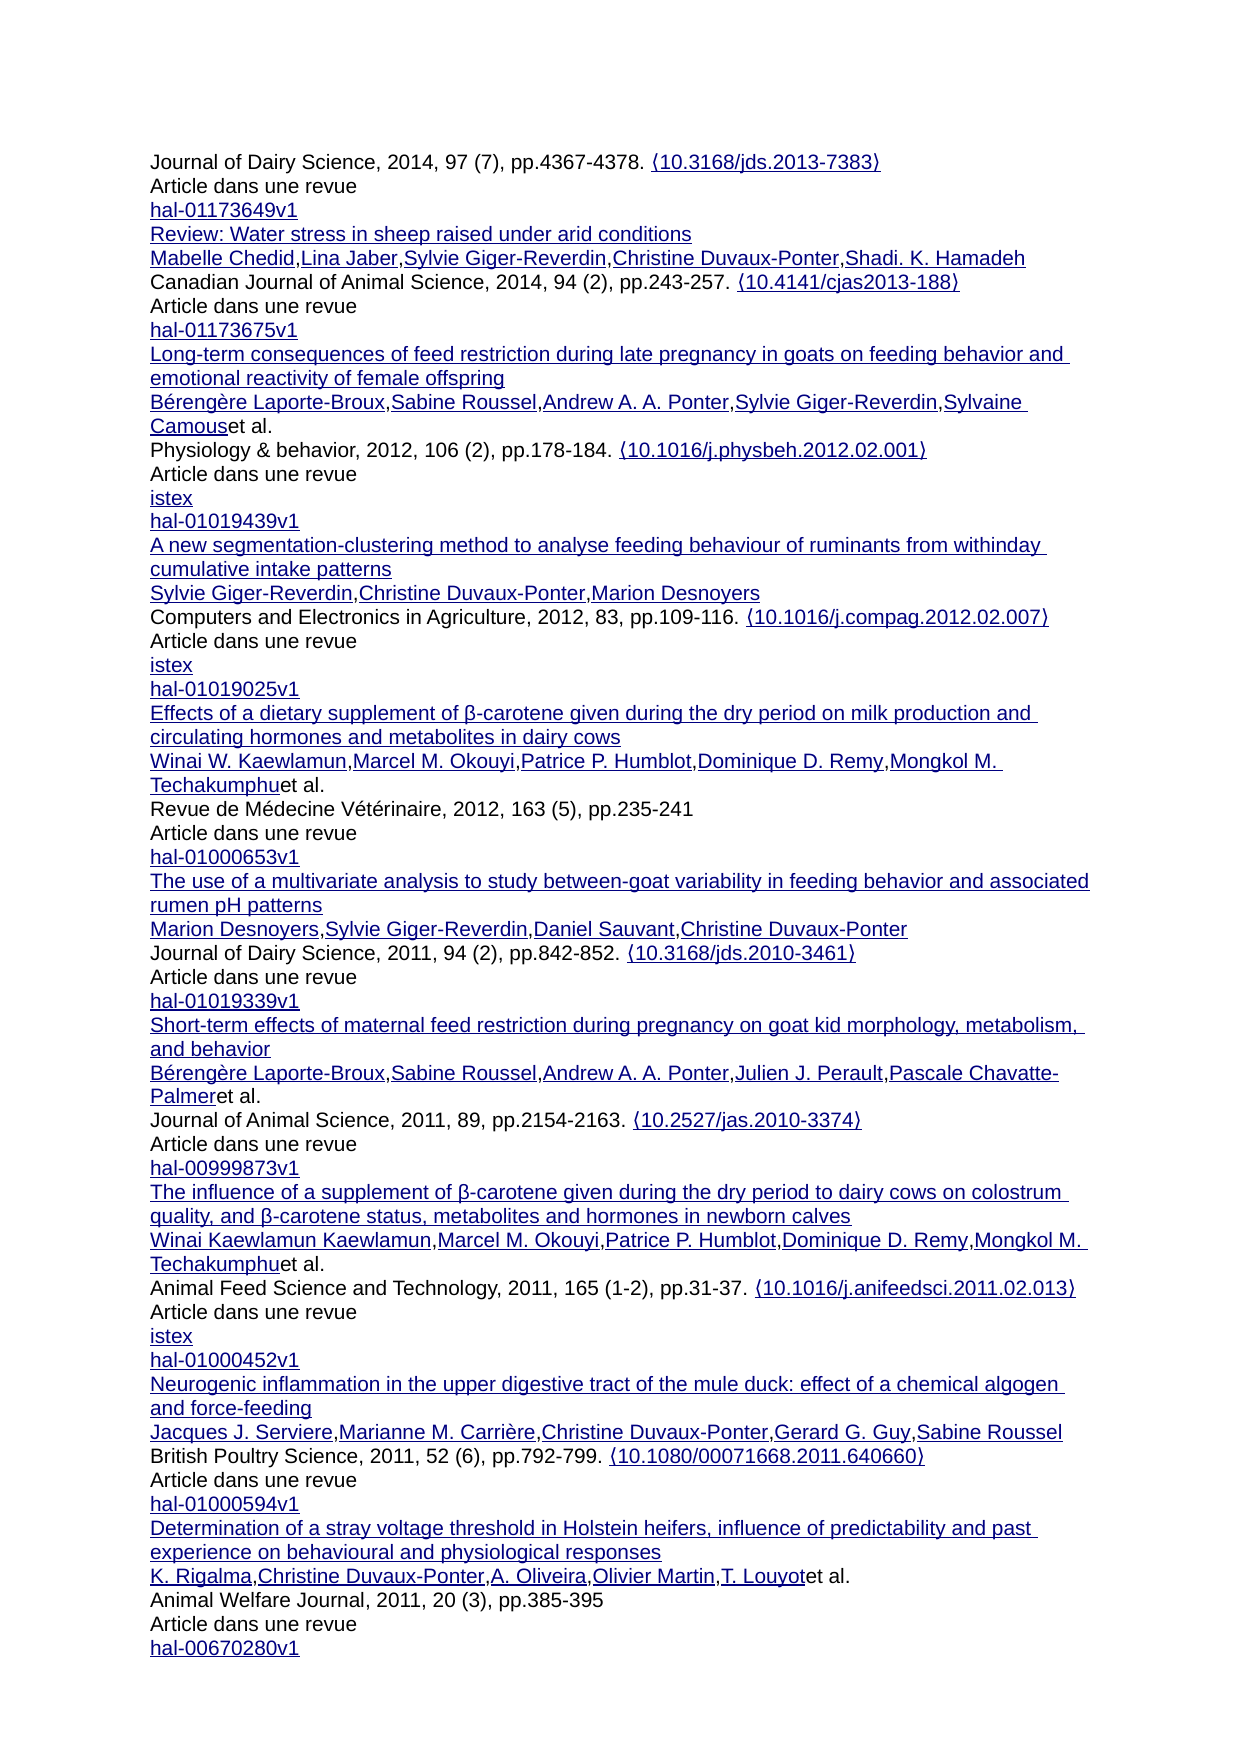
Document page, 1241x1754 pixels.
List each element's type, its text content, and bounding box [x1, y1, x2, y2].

table_cell Determination of a stray voltage threshold in Holstein heifers, influence of predictability and past experience on behavioural and physiological responses K. Rigalma,Christine Duvaux-Ponter,A. Oliveira,Olivier Martin,T. Louyotet al. Animal Welfare Journal, 2011, 20 (3), pp.385-395 Article dans une revue hal-00670280v1 [150, 1516, 1090, 1659]
table_cell The use of a multivariate analysis to study between-goat variability in feeding behavior and associated [150, 869, 1090, 890]
table_cell Neurogenic inflammation in the upper digestive tract of the mule duck: effect of a chemical algogen and force-feeding Jacques J. Serviere,Marianne M. Carrière,Christine Duvaux-Ponter,Gerard G. Guy,Sabine Roussel British Poultry Science, 2011, 52 (6), pp.792-799. ⟨10.1080/00071668.2011.640660⟩ Article dans une revue hal-01000594v1 [150, 1372, 1090, 1516]
table_cell Short-term effects of maternal feed restriction during pregnancy on goat kid morphology, metabolism, and behavior Bérengère Laporte-Broux,Sabine Roussel,Andrew A. A. Ponter,Julien J. Perault,Pascale Chavatte-Palmeret al. Journal of Animal Science, 2011, 89, pp.2154-2163. ⟨10.2527/jas.2010-3374⟩ Article dans une revue hal-00999873v1 [150, 1013, 1090, 1180]
table_cell A new segmentation-clustering method to analyse feeding behaviour of ruminants from withinday cumulative intake patterns Sylvie Giger-Reverdin,Christine Duvaux-Ponter,Marion Desnoyers Computers and Electronics in Agriculture, 2012, 83, pp.109-116. ⟨10.1016/j.compag.2012.02.007⟩ Article dans une revue istex hal-01019025v1 [150, 533, 1090, 701]
table_cell Journal of Dairy Science, 2014, 97 (7), pp.4367-4378. ⟨10.3168/jds.2013-7383⟩ Article dans une revue hal-01173649v1 [150, 150, 1090, 222]
table_cell rumen pH patterns Marion Desnoyers,Sylvie Giger-Reverdin,Daniel Sauvant,Christine Duvaux-Ponter Journal of Dairy Science, 2011, 94 (2), pp.842-852. ⟨10.3168/jds.2010-3461⟩ Article dans une revue hal-01019339v1 [150, 891, 1090, 1012]
table_cell The influence of a supplement of β-carotene given during the dry period to dairy cows on colostrum quality, and β-carotene status, metabolites and hormones in newborn calves Winai Kaewlamun Kaewlamun,Marcel M. Okouyi,Patrice P. Humblot,Dominique D. Remy,Mongkol M. Techakumphuet al. Animal Feed Science and Technology, 2011, 165 (1-2), pp.31-37. ⟨10.1016/j.anifeedsci.2011.02.013⟩ Article dans une revue istex hal-01000452v1 [150, 1180, 1090, 1372]
table_cell Effects of a dietary supplement of β-carotene given during the dry period on milk production and circulating hormones and metabolites in dairy cows Winai W. Kaewlamun,Marcel M. Okouyi,Patrice P. Humblot,Dominique D. Remy,Mongkol M. Techakumphuet al. Revue de Médecine Vétérinaire, 2012, 163 (5), pp.235-241 Article dans une revue hal-01000653v1 [150, 701, 1090, 869]
table_cell Long-term consequences of feed restriction during late pregnancy in goats on feeding behavior and emotional reactivity of female offspring Bérengère Laporte-Broux,Sabine Roussel,Andrew A. A. Ponter,Sylvie Giger-Reverdin,Sylvaine Camouset al. Physiology & behavior, 2012, 106 (2), pp.178-184. ⟨10.1016/j.physbeh.2012.02.001⟩ Article dans une revue istex hal-01019439v1 [150, 342, 1090, 533]
table_cell Review: Water stress in sheep raised under arid conditions Mabelle Chedid,Lina Jaber,Sylvie Giger-Reverdin,Christine Duvaux-Ponter,Shadi. K. Hamadeh Canadian Journal of Animal Science, 2014, 94 (2), pp.243-257. ⟨10.4141/cjas2013-188⟩ Article dans une revue hal-01173675v1 [150, 222, 1090, 342]
